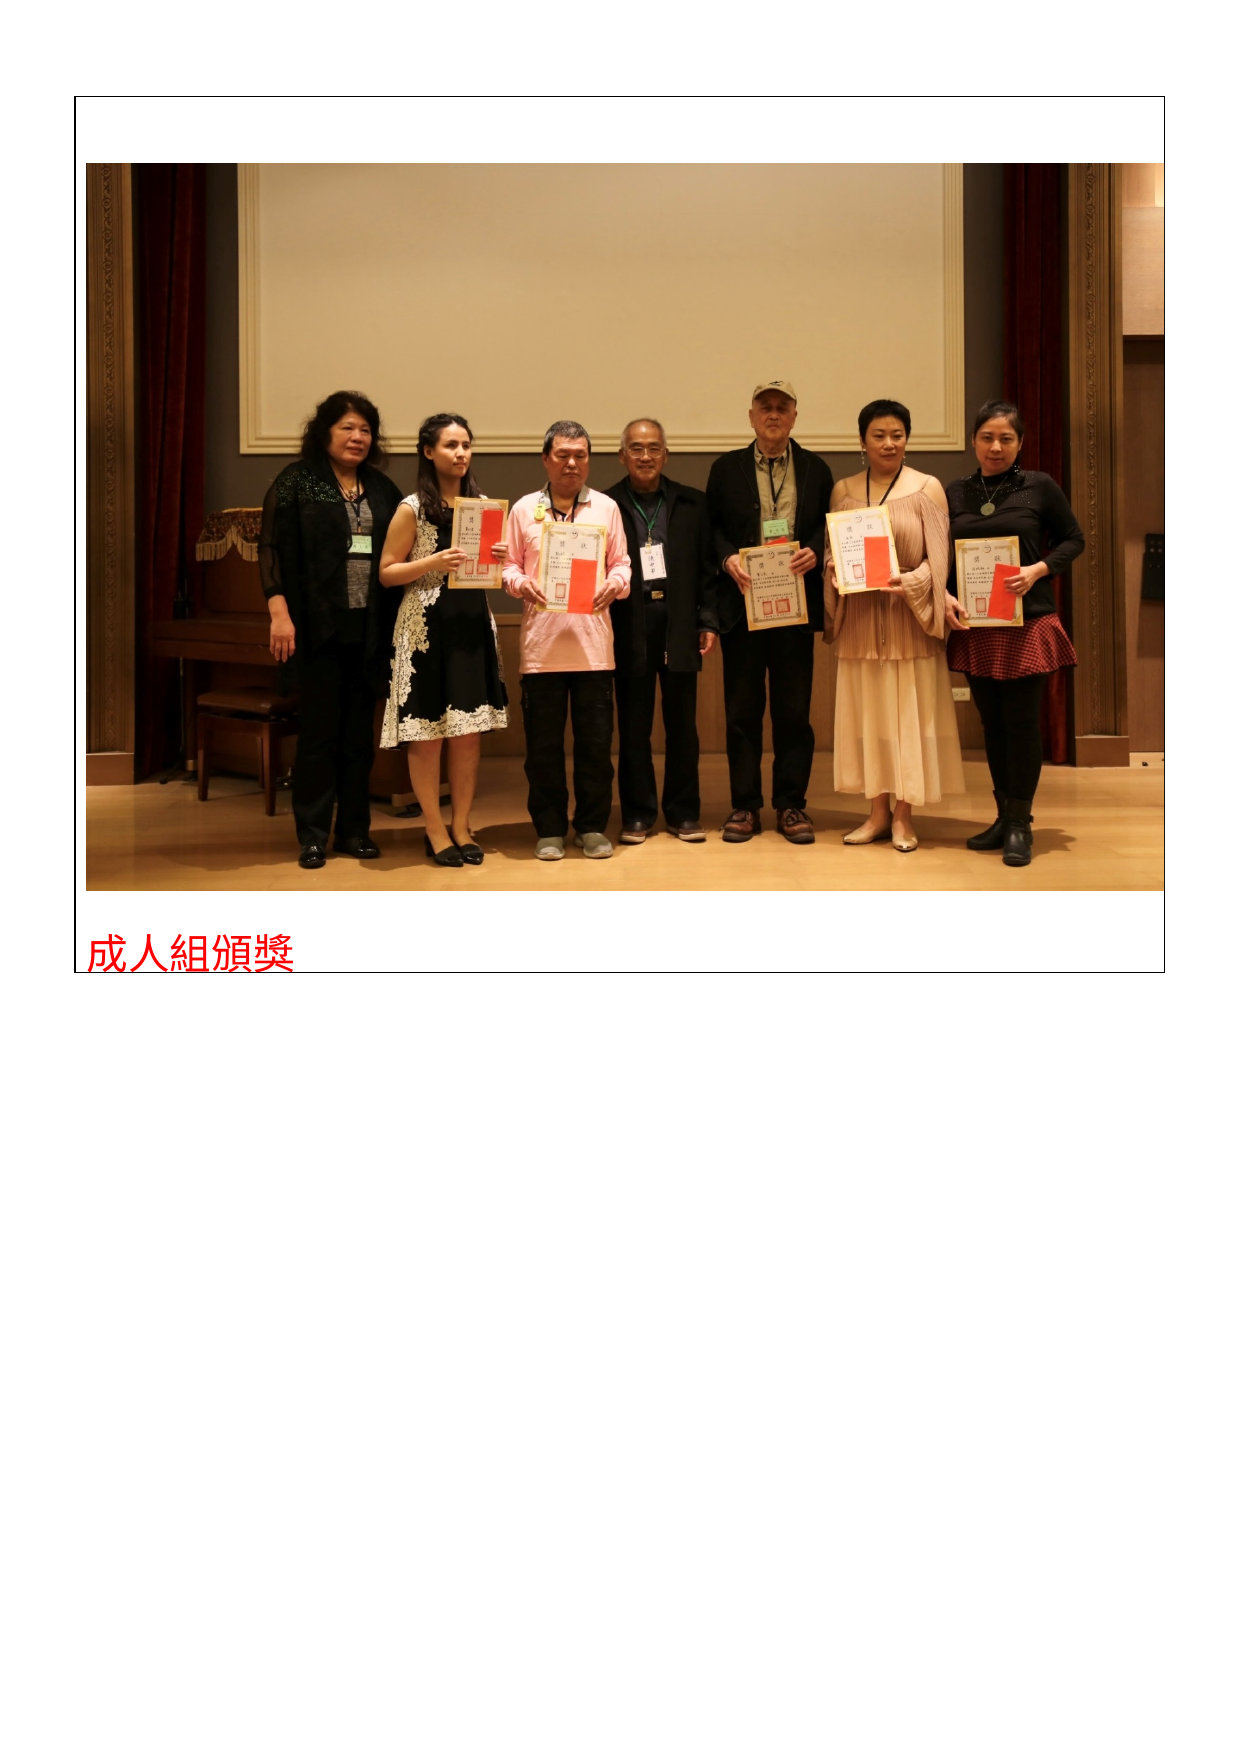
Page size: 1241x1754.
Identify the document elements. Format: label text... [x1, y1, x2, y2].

table_cell 成人組頒獎 [76, 97, 1164, 972]
